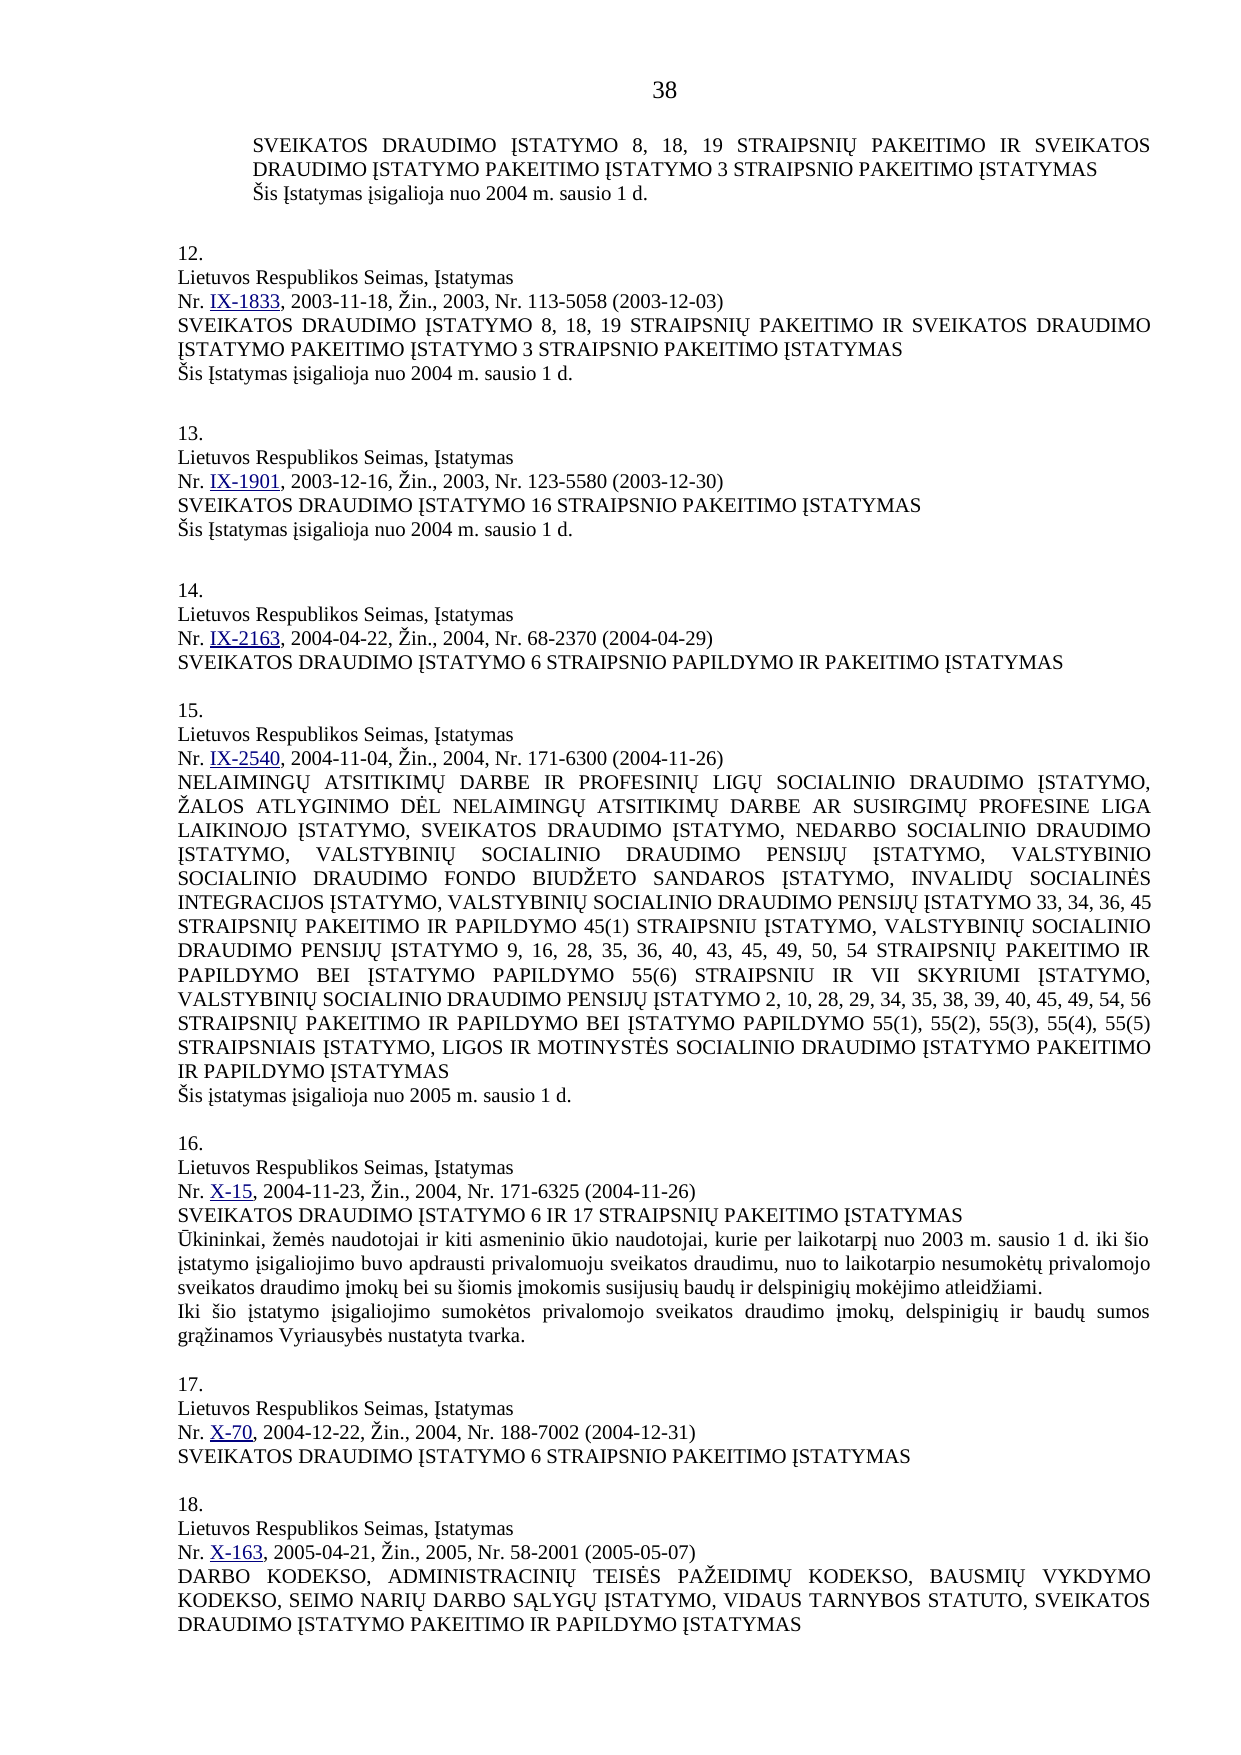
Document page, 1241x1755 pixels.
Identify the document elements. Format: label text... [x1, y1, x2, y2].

text Lietuvos Respublikos Seimas, Įstatymas [177, 1155, 1152, 1179]
text Nr. X-163, 2005-04-21, Žin., 2005, Nr. 58-2001 (2005-05-07) [177, 1540, 1152, 1564]
text Nr. X-15, 2004-11-23, Žin., 2004, Nr. 171-6325 (2004-11-26) [177, 1179, 1152, 1203]
subtitle SVEIKATOS DRAUDIMO ĮSTATYMO 6 STRAIPSNIO PAPILDYMO IR PAKEITIMO ĮSTATYMAS [177, 650, 1152, 674]
text Nr. IX-1833, 2003-11-18, Žin., 2003, Nr. 113-5058 (2003-12-03) [177, 289, 1152, 313]
text Lietuvos Respublikos Seimas, Įstatymas [177, 602, 1152, 626]
text DARBO KODEKSO, ADMINISTRACINIŲ TEISĖS PAŽEIDIMŲ KODEKSO, BAUSMIŲ VYKDYMO KODEKSO, SEIMO NARIŲ DARBO SĄLYGŲ ĮSTATYMO, VIDAUS TARNYBOS STATUTO, SVEIKATOS DRAUDIMO ĮSTATYMO PAKEITIMO IR PAPILDYMO ĮSTATYMAS [177, 1564, 1152, 1636]
subtitle SVEIKATOS DRAUDIMO ĮSTATYMO 16 STRAIPSNIO PAKEITIMO ĮSTATYMAS [177, 493, 1152, 517]
text Lietuvos Respublikos Seimas, Įstatymas [177, 1516, 1152, 1540]
subtitle SVEIKATOS DRAUDIMO ĮSTATYMO 6 IR 17 STRAIPSNIŲ PAKEITIMO ĮSTATYMAS [177, 1203, 1152, 1227]
text SVEIKATOS DRAUDIMO ĮSTATYMO 8, 18, 19 STRAIPSNIŲ PAKEITIMO IR SVEIKATOS DRAUDIMO ĮSTATYMO PAKEITIMO ĮSTATYMO 3 STRAIPSNIO PAKEITIMO ĮSTATYMAS [252, 132, 1152, 181]
text Lietuvos Respublikos Seimas, Įstatymas [177, 722, 1152, 746]
text 12. [177, 241, 1152, 265]
text NELAIMINGŲ ATSITIKIMŲ DARBE IR PROFESINIŲ LIGŲ SOCIALINIO DRAUDIMO ĮSTATYMO, ŽALOS ATLYGINIMO DĖL NELAIMINGŲ ATSITIKIMŲ DARBE AR SUSIRGIMŲ PROFESINE LIGA LAIKINOJO ĮSTATYMO, SVEIKATOS DRAUDIMO ĮSTATYMO, NEDARBO SOCIALINIO DRAUDIMO ĮSTATYMO, VALSTYBINIŲ SOCIALINIO DRAUDIMO PENSIJŲ ĮSTATYMO, VALSTYBINIO SOCIALINIO DRAUDIMO FONDO BIUDŽETO SANDAROS ĮSTATYMO, INVALIDŲ SOCIALINĖS INTEGRACIJOS ĮSTATYMO, VALSTYBINIŲ SOCIALINIO DRAUDIMO PENSIJŲ ĮSTATYMO 33, 34, 36, 45 STRAIPSNIŲ PAKEITIMO IR PAPILDYMO 45(1) STRAIPSNIU ĮSTATYMO, VALSTYBINIŲ SOCIALINIO DRAUDIMO PENSIJŲ ĮSTATYMO 9, 16, 28, 35, 36, 40, 43, 45, 49, 50, 54 STRAIPSNIŲ PAKEITIMO IR PAPILDYMO BEI ĮSTATYMO PAPILDYMO 55(6) STRAIPSNIU IR VII SKYRIUMI ĮSTATYMO, VALSTYBINIŲ SOCIALINIO DRAUDIMO PENSIJŲ ĮSTATYMO 2, 10, 28, 29, 34, 35, 38, 39, 40, 45, 49, 54, 56 STRAIPSNIŲ PAKEITIMO IR PAPILDYMO BEI ĮSTATYMO PAPILDYMO 55(1), 55(2), 55(3), 55(4), 55(5) STRAIPSNIAIS ĮSTATYMO, LIGOS IR MOTINYSTĖS SOCIALINIO DRAUDIMO ĮSTATYMO PAKEITIMO IR PAPILDYMO ĮSTATYMAS [177, 770, 1152, 1083]
text Ūkininkai, žemės naudotojai ir kiti asmeninio ūkio naudotojai, kurie per laikotarpį nuo 2003 m. sausio 1 d. iki šio įstatymo įsigaliojimo buvo apdrausti privalomuoju sveikatos draudimu, nuo to laikotarpio nesumokėtų privalomojo sveikatos draudimo įmokų bei su šiomis įmokomis susijusių baudų ir delspinigių mokėjimo atleidžiami. [177, 1227, 1152, 1299]
subtitle SVEIKATOS DRAUDIMO ĮSTATYMO 6 STRAIPSNIO PAKEITIMO ĮSTATYMAS [177, 1444, 1152, 1468]
text Šis Įstatymas įsigalioja nuo 2004 m. sausio 1 d. [177, 361, 1152, 385]
text 15. [177, 698, 1152, 722]
text Nr. X-70, 2004-12-22, Žin., 2004, Nr. 188-7002 (2004-12-31) [177, 1420, 1152, 1444]
text 13. [177, 421, 1152, 445]
text Šis Įstatymas įsigalioja nuo 2004 m. sausio 1 d. [177, 181, 1152, 205]
text Lietuvos Respublikos Seimas, Įstatymas [177, 1396, 1152, 1420]
text Iki šio įstatymo įsigaliojimo sumokėtos privalomojo sveikatos draudimo įmokų, delspinigių ir baudų sumos grąžinamos Vyriausybės nustatyta tvarka. [177, 1299, 1152, 1347]
text Šis įstatymas įsigalioja nuo 2005 m. sausio 1 d. [177, 1083, 1152, 1107]
text 14. [177, 577, 1152, 602]
text Nr. IX-2540, 2004-11-04, Žin., 2004, Nr. 171-6300 (2004-11-26) [177, 746, 1152, 770]
text Lietuvos Respublikos Seimas, Įstatymas [177, 445, 1152, 469]
text SVEIKATOS DRAUDIMO ĮSTATYMO 8, 18, 19 STRAIPSNIŲ PAKEITIMO IR SVEIKATOS DRAUDIMO ĮSTATYMO PAKEITIMO ĮSTATYMO 3 STRAIPSNIO PAKEITIMO ĮSTATYMAS [177, 313, 1152, 361]
text 16. [177, 1131, 1152, 1155]
subtitle Šis Įstatymas įsigalioja nuo 2004 m. sausio 1 d. [177, 517, 1152, 541]
text Nr. IX-1901, 2003-12-16, Žin., 2003, Nr. 123-5580 (2003-12-30) [177, 469, 1152, 493]
text Nr. IX-2163, 2004-04-22, Žin., 2004, Nr. 68-2370 (2004-04-29) [177, 626, 1152, 650]
text 17. [177, 1372, 1152, 1396]
text 18. [177, 1492, 1152, 1516]
text Lietuvos Respublikos Seimas, Įstatymas [177, 265, 1152, 289]
